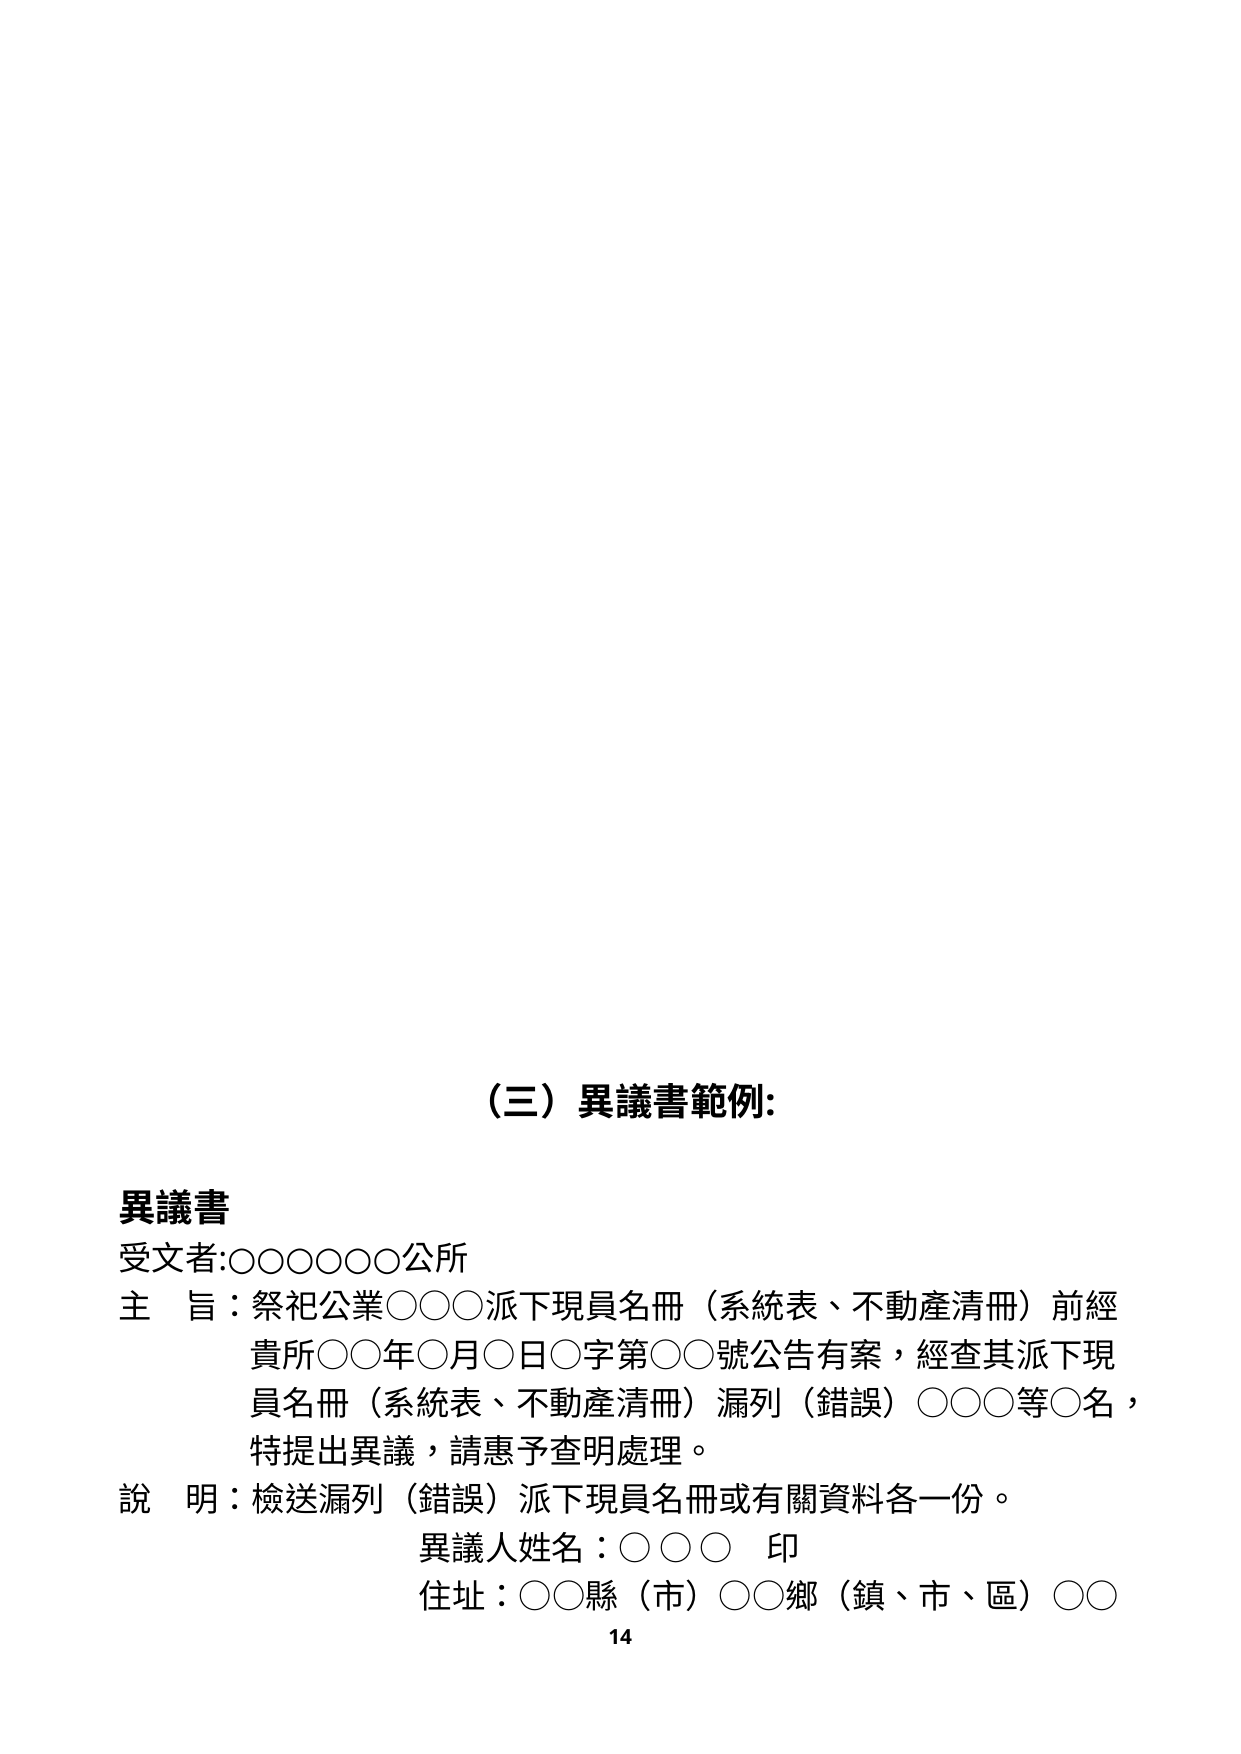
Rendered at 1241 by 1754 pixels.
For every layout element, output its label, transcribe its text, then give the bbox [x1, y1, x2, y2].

text 主 旨：祭祀公業○○○派下現員名冊（系統表、不動產清冊）前經 貴所○○年○月○日○字第○○號公告有案，經查其派下現員名冊（系統表、不動產清冊）漏列（錯誤）○○○等○名，特提出異議，請惠予查明處理。 [118, 1280, 1122, 1473]
text 異議書 [118, 1177, 1122, 1232]
text 受文者:○○○○○○公所 [118, 1232, 1122, 1280]
text 住址：○○縣（市）○○鄉（鎮、市、區）○○ [418, 1569, 1122, 1618]
text 說 明：檢送漏列（錯誤）派下現員名冊或有關資料各一份。 [118, 1473, 1122, 1521]
text 異議人姓名：○ ○ ○ 印 [118, 1521, 1122, 1569]
text （三）異議書範例: [118, 1072, 1122, 1126]
